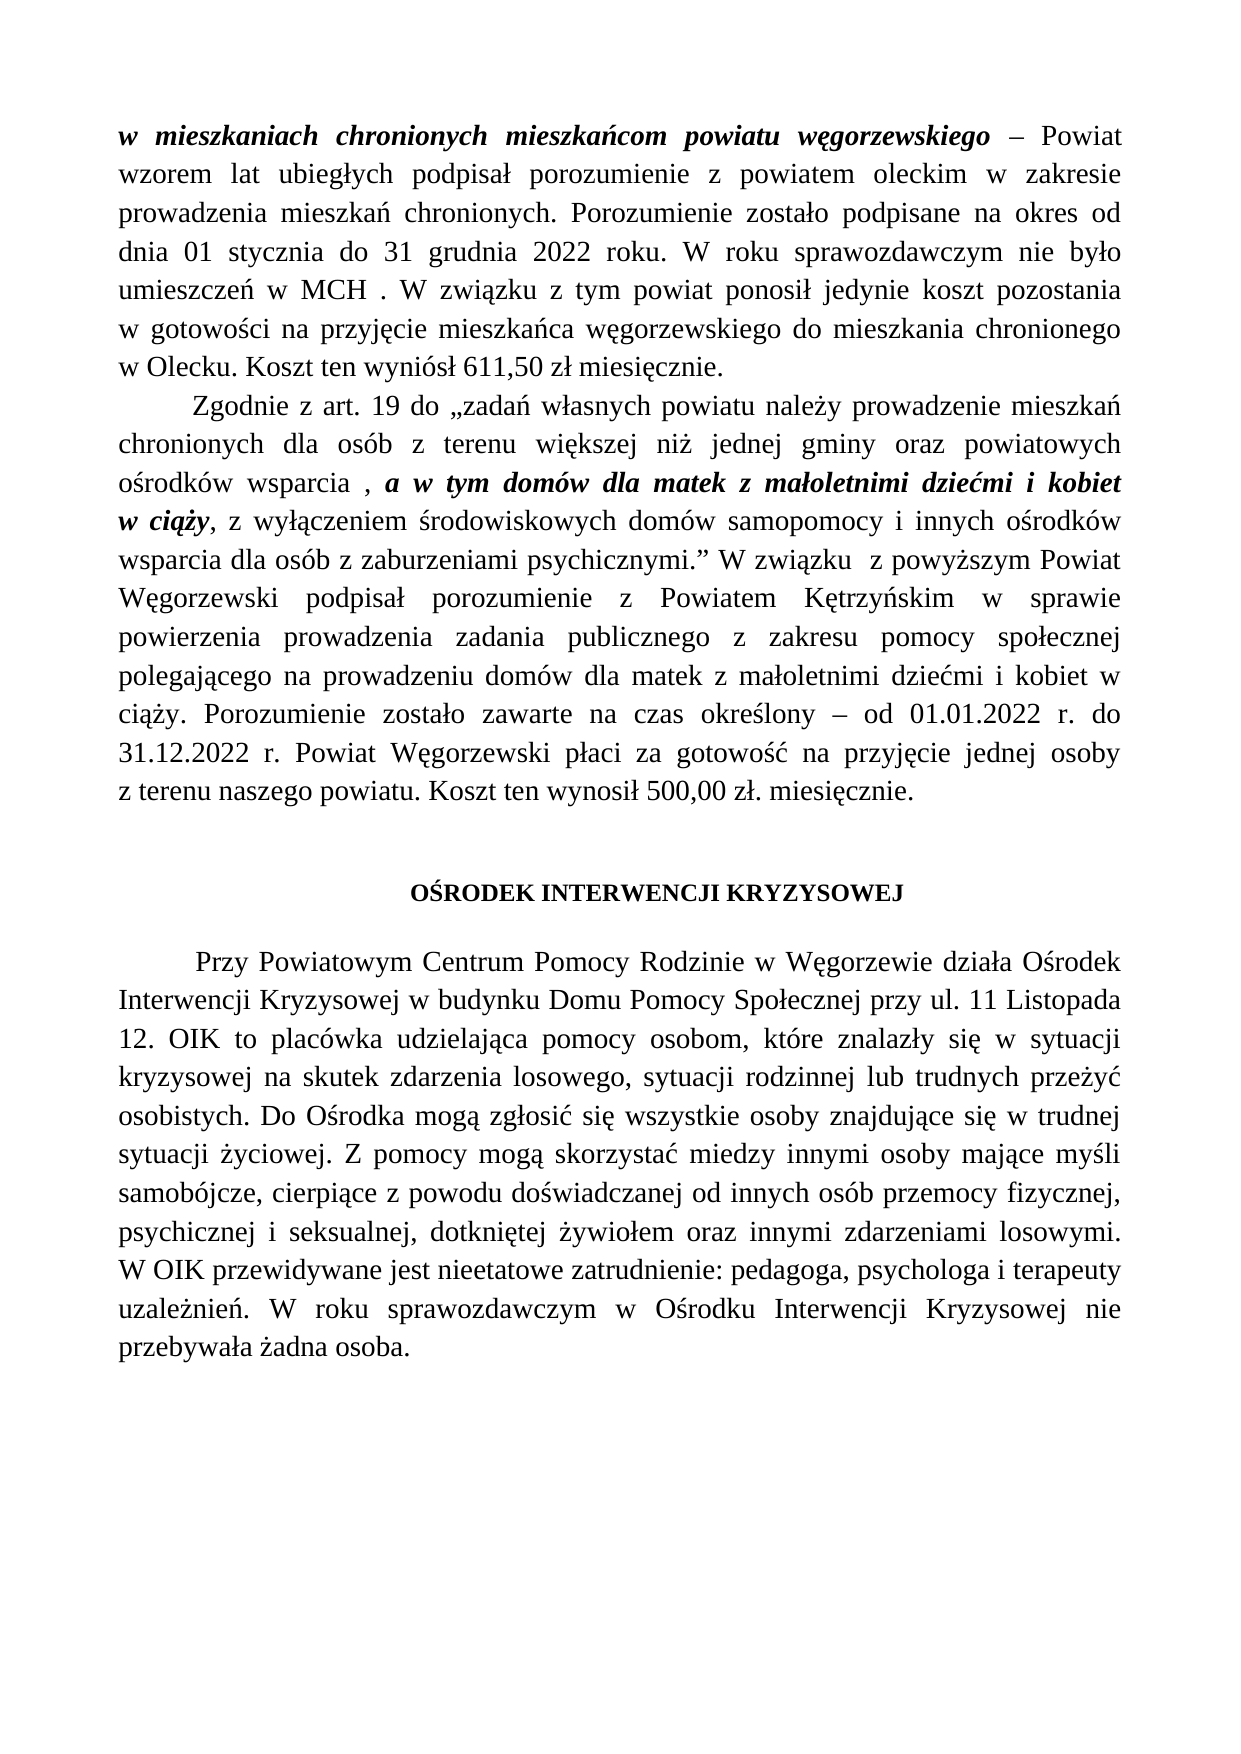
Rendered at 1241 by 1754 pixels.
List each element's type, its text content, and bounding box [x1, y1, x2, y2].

text OŚRODEK INTERWENCJI KRYZYSOWEJ [118, 878, 1122, 907]
text w mieszkaniach chronionych mieszkańcom powiatu węgorzewskiego – Powiat wzorem lat ubiegłych podpisał porozumienie z powiatem oleckim w zakresie prowadzenia mieszkań chronionych. Porozumienie zostało podpisane na okres od dnia 01 stycznia do 31 grudnia 2022 roku. W roku sprawozdawczym nie było umieszczeń w MCH . W związku z tym powiat ponosił jedynie koszt pozostania w gotowości na przyjęcie mieszkańca węgorzewskiego do mieszkania chronionego w Olecku. Koszt ten wyniósł 611,50 zł miesięcznie. [118, 118, 1122, 383]
text Przy Powiatowym Centrum Pomocy Rodzinie w Węgorzewie działa Ośrodek Interwencji Kryzysowej w budynku Domu Pomocy Społecznej przy ul. 11 Listopada 12. OIK to placówka udzielająca pomocy osobom, które znalazły się w sytuacji kryzysowej na skutek zdarzenia losowego, sytuacji rodzinnej lub trudnych przeżyć osobistych. Do Ośrodka mogą zgłosić się wszystkie osoby znajdujące się w trudnej sytuacji życiowej. Z pomocy mogą skorzystać miedzy innymi osoby mające myśli samobójcze, cierpiące z powodu doświadczanej od innych osób przemocy fizycznej, psychicznej i seksualnej, dotkniętej żywiołem oraz innymi zdarzeniami losowymi. W OIK przewidywane jest nieetatowe zatrudnienie: pedagoga, psychologa i terapeuty uzależnień. W roku sprawozdawczym w Ośrodku Interwencji Kryzysowej nie przebywała żadna osoba. [118, 944, 1122, 1363]
text Zgodnie z art. 19 do „zadań własnych powiatu należy prowadzenie mieszkań chronionych dla osób z terenu większej niż jednej gminy oraz powiatowych ośrodków wsparcia , a w tym domów dla matek z małoletnimi dziećmi i kobiet w ciąży, z wyłączeniem środowiskowych domów samopomocy i innych ośrodków wsparcia dla osób z zaburzeniami psychicznymi.” W związku z powyższym Powiat Węgorzewski podpisał porozumienie z Powiatem Kętrzyńskim w sprawie powierzenia prowadzenia zadania publicznego z zakresu pomocy społecznej polegającego na prowadzeniu domów dla matek z małoletnimi dziećmi i kobiet w ciąży. Porozumienie zostało zawarte na czas określony – od 01.01.2022 r. do 31.12.2022 r. Powiat Węgorzewski płaci za gotowość na przyjęcie jednej osoby z terenu naszego powiatu. Koszt ten wynosił 500,00 zł. miesięcznie. [118, 388, 1122, 807]
